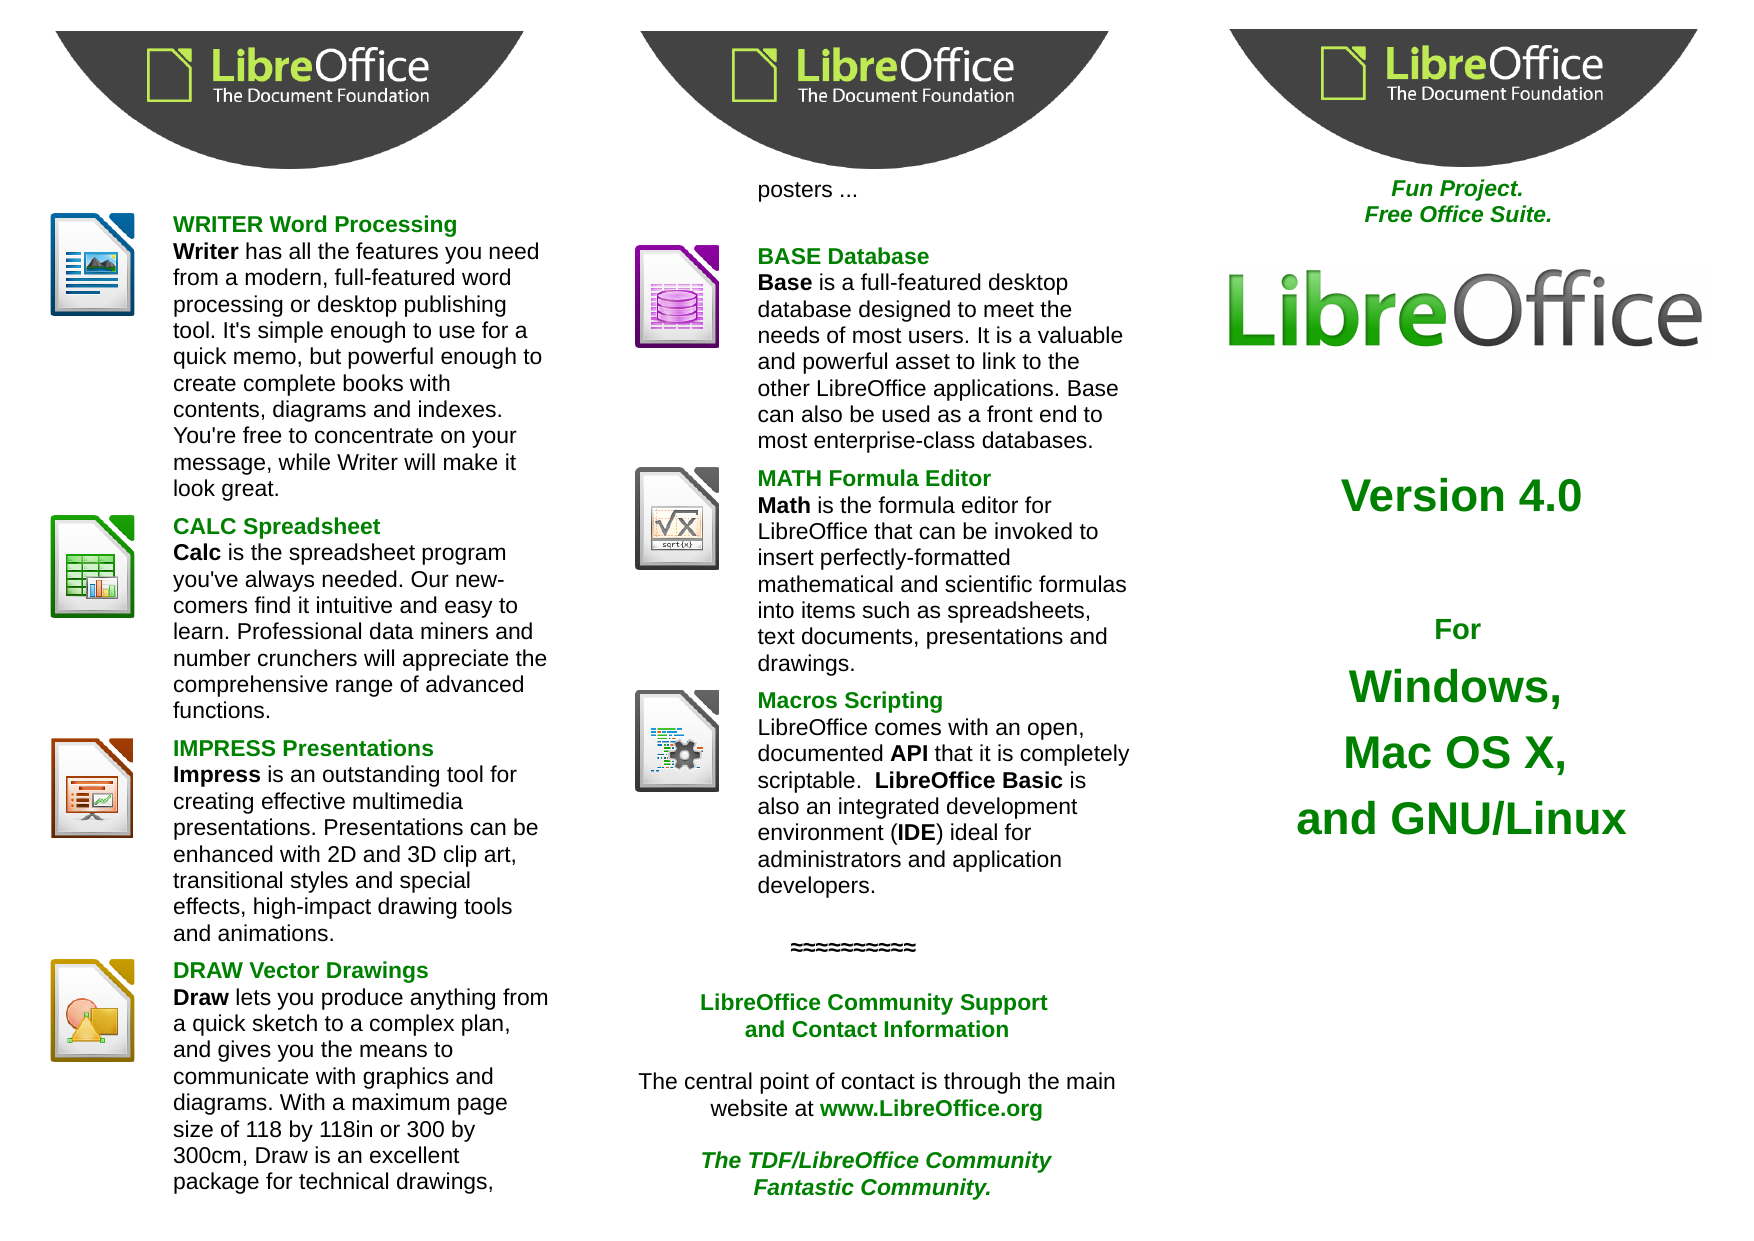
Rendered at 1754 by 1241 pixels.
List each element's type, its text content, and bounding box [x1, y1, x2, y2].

text Mac OS X, [1199, 726, 1724, 778]
text Windows, [1199, 659, 1724, 712]
table_header WRITER Word Processing Writer has all the features you need from a modern, full-featured word processing or desktop publishing tool. It's simple enough to use for a quick memo, but powerful enough to create complete books with contents, diagrams and indexes. You're free to concentrate on your message, while Writer will make it look great. [167, 206, 554, 507]
text and GNU/Linux [1199, 792, 1724, 844]
picture [638, 31, 1113, 177]
picture [73, 759, 135, 840]
table_cell [615, 570, 752, 682]
table_header BASE Database Base is a full-featured desktop database designed to meet the needs of most users. It is a valuable and powerful asset to link to the other LibreOffice applications. Base can also be used as a front end to most enterprise-class databases. [752, 237, 1139, 459]
picture [50, 515, 135, 618]
picture [50, 213, 135, 316]
table_cell IMPRESS Presentations Impress is an outstanding tool for creating effective multimedia presentations. Presentations can be enhanced with 2D and 3D clip art, transitional styles and special effects, high-impact drawing tools and animations. [167, 729, 554, 952]
table_header [615, 237, 752, 459]
text For [1199, 612, 1724, 646]
picture [635, 467, 719, 570]
text ≈≈≈≈≈≈≈≈≈≈ [614, 933, 1139, 960]
picture [1227, 29, 1702, 175]
table_cell MATH Formula Editor Math is the formula editor for LibreOffice that can be invoked to insert perfectly-formatted mathematical and scientific formulas into items such as spreadsheets, text documents, presentations and drawings. [752, 460, 1139, 682]
table_cell [615, 682, 752, 904]
picture [53, 31, 528, 177]
table_header [30, 206, 167, 507]
table_cell [30, 729, 167, 952]
picture [635, 690, 719, 792]
table_cell Macros Scripting LibreOffice comes with an open, documented API that it is completely scriptable. LibreOffice Basic is also an integrated development environment (IDE) ideal for administrators and application developers. [752, 682, 1139, 904]
table_cell posters ... [752, 30, 1139, 208]
text The central point of contact is through the main website at www.LibreOffice.org The TDF/LibreOffice Community Fantastic Community. [614, 1068, 1139, 1200]
text Version 4.0 [1199, 469, 1724, 522]
table_cell [30, 507, 167, 617]
table_cell [615, 460, 752, 569]
text LibreOffice Community Support and Contact Information [614, 989, 1139, 1042]
picture [50, 959, 135, 1062]
table_cell [30, 952, 167, 1200]
picture [1221, 265, 1712, 361]
text Fun Project. Free Office Suite. [1199, 30, 1724, 228]
table_cell DRAW Vector Drawings Draw lets you produce anything from a quick sketch to a complex plan, and gives you the means to communicate with graphics and diagrams. With a maximum page size of 118 by 118in or 300 by 300cm, Draw is an excellent package for technical drawings, [167, 952, 554, 1200]
table_cell [615, 30, 752, 208]
table_cell [30, 618, 167, 729]
table_cell CALC Spreadsheet Calc is the spreadsheet program you've always needed. Our new-comers find it intuitive and easy to learn. Professional data miners and number crunchers will appreciate the comprehensive range of advanced functions. [167, 507, 554, 729]
picture [635, 245, 719, 348]
